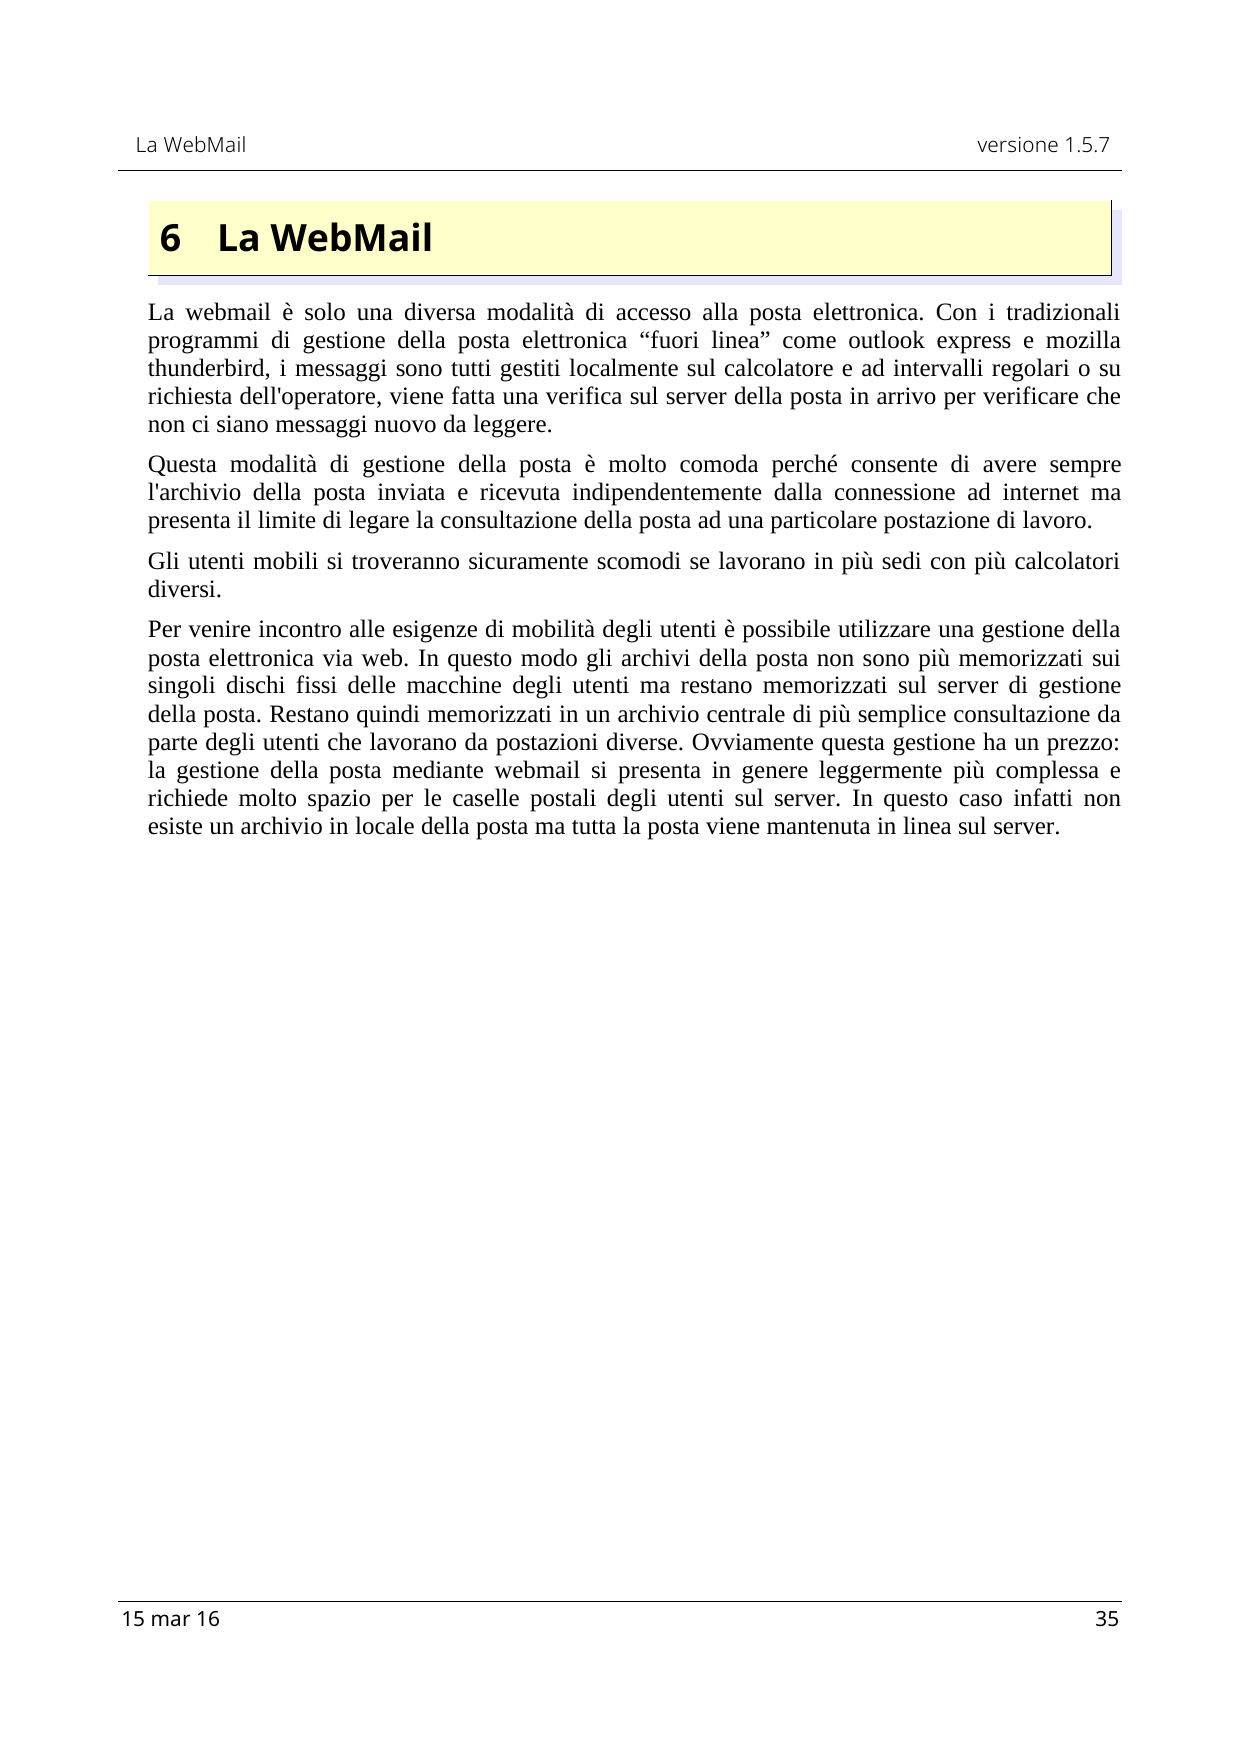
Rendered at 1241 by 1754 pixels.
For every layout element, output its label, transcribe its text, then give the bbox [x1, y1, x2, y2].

text Per venire incontro alle esigenze di mobilità degli utenti è possibile utilizzare una gestione della posta elettronica via web. In questo modo gli archivi della posta non sono più memorizzati sui singoli dischi fissi delle macchine degli utenti ma restano memorizzati sul server di gestione della posta. Restano quindi memorizzati in un archivio centrale di più semplice consultazione da parte degli utenti che lavorano da postazioni diverse. Ovviamente questa gestione ha un prezzo: la gestione della posta mediante webmail si presenta in genere leggermente più complessa e richiede molto spazio per le caselle postali degli utenti sul server. In questo caso infatti non esiste un archivio in locale della posta ma tutta la posta viene mantenuta in linea sul server. [148, 615, 1122, 839]
text Questa modalità di gestione della posta è molto comoda perché consente di avere sempre l'archivio della posta inviata e ricevuta indipendentemente dalla connessione ad internet ma presenta il limite di legare la consultazione della posta ad una particolare postazione di lavoro. [148, 450, 1122, 534]
subtitle La WebMail [149, 201, 1111, 274]
text Gli utenti mobili si troveranno sicuramente scomodi se lavorano in più sedi con più calcolatori diversi. [148, 547, 1122, 603]
text La webmail è solo una diversa modalità di accesso alla posta elettronica. Con i tradizionali programmi di gestione della posta elettronica “fuori linea” come outlook express e mozilla thunderbird, i messaggi sono tutti gestiti localmente sul calcolatore e ad intervalli regolari o su richiesta dell'operatore, viene fatta una verifica sul server della posta in arrivo per verificare che non ci siano messaggi nuovo da leggere. [148, 298, 1122, 438]
